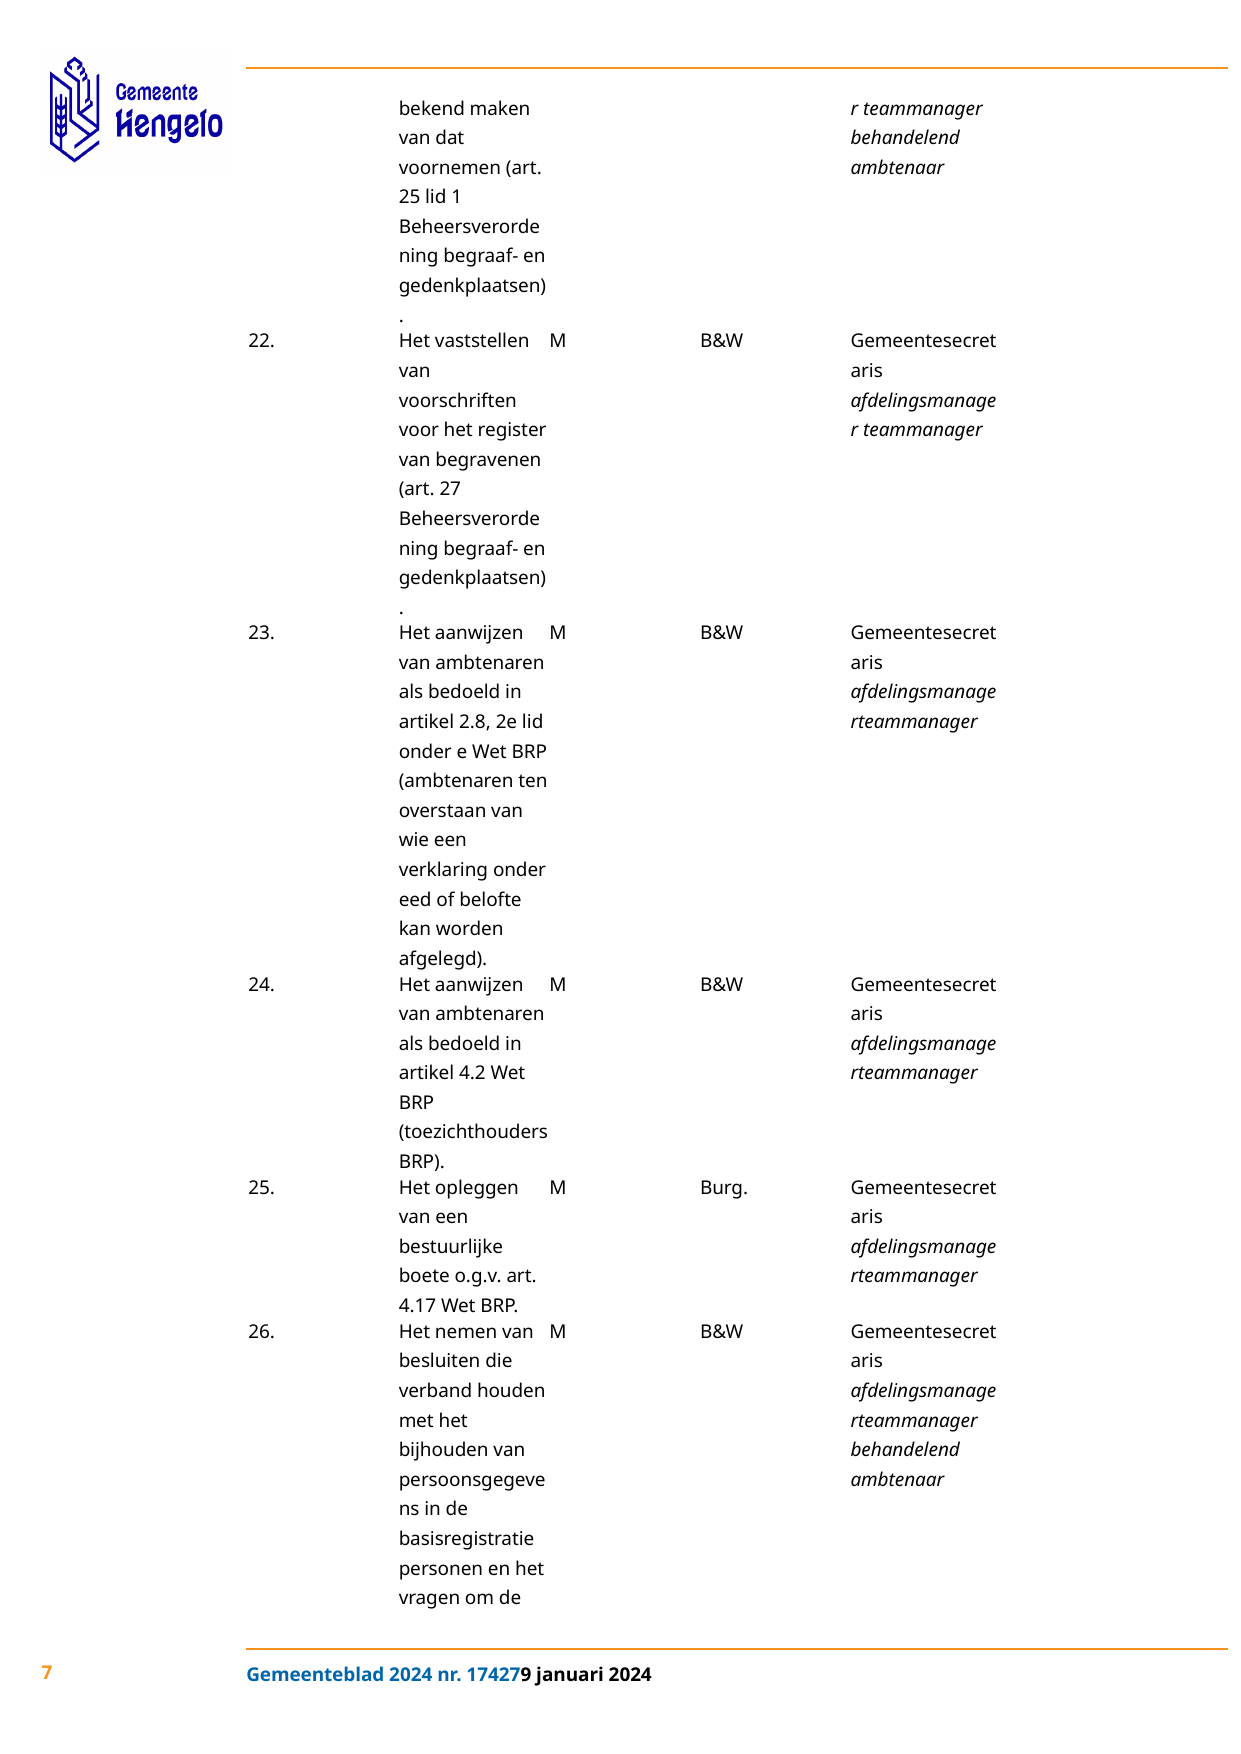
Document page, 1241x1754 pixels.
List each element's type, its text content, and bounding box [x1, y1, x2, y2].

table_cell 25. [248, 1174, 398, 1318]
table_cell [549, 95, 700, 328]
table_cell Burg. [700, 1174, 850, 1318]
table_cell B&W [700, 971, 850, 1174]
table_cell M [549, 1318, 700, 1610]
table_cell Gemeentesecretaris afdelingsmanager teammanager [850, 328, 1001, 619]
table_cell Het nemen van besluiten die verband houden met het bijhouden van persoonsgegevens in de basisregistratie personen en het vragen om de [399, 1318, 549, 1610]
table_cell [1001, 971, 1152, 1174]
table_cell Het aanwijzen van ambtenaren als bedoeld in artikel 4.2 Wet BRP (toezichthouders BRP). [399, 971, 549, 1174]
table_cell [1001, 1318, 1152, 1610]
table_cell r teammanager behandelend ambtenaar [850, 95, 1001, 328]
table_cell B&W [700, 328, 850, 619]
table_cell [1001, 620, 1152, 971]
table_cell M [549, 1174, 700, 1318]
table_cell B&W [700, 620, 850, 971]
table_cell [700, 95, 850, 328]
table_cell 24. [248, 971, 398, 1174]
table_cell Het vaststellen van voorschriften voor het register van begravenen (art. 27 Beheersverordening begraaf- en gedenkplaatsen). [399, 328, 549, 619]
table_cell [1001, 328, 1152, 619]
table_cell Gemeentesecretaris afdelingsmanagerteammanager behandelend ambtenaar [850, 1318, 1001, 1610]
table_cell 26. [248, 1318, 398, 1610]
table_cell B&W [700, 1318, 850, 1610]
table_cell Gemeentesecretaris afdelingsmanagerteammanager [850, 620, 1001, 971]
picture [41, 47, 231, 172]
table_cell Het aanwijzen van ambtenaren als bedoeld in artikel 2.8, 2e lid onder e Wet BRP (ambtenaren ten overstaan van wie een verklaring onder eed of belofte kan worden afgelegd). [399, 620, 549, 971]
table_cell 23. [248, 620, 398, 971]
table_cell Het opleggen van een bestuurlijke boete o.g.v. art. 4.17 Wet BRP. [399, 1174, 549, 1318]
table_cell M [549, 971, 700, 1174]
table_cell [248, 95, 398, 328]
table_cell 22. [248, 328, 398, 619]
table_cell M [549, 620, 700, 971]
table_cell M [549, 328, 700, 619]
table_cell bekend maken van dat voornemen (art. 25 lid 1 Beheersverordening begraaf- en gedenkplaatsen). [399, 95, 549, 328]
table_cell [1001, 95, 1152, 328]
table_cell Gemeentesecretaris afdelingsmanagerteammanager [850, 1174, 1001, 1318]
table_cell Gemeentesecretaris afdelingsmanagerteammanager [850, 971, 1001, 1174]
table_cell [1001, 1174, 1152, 1318]
